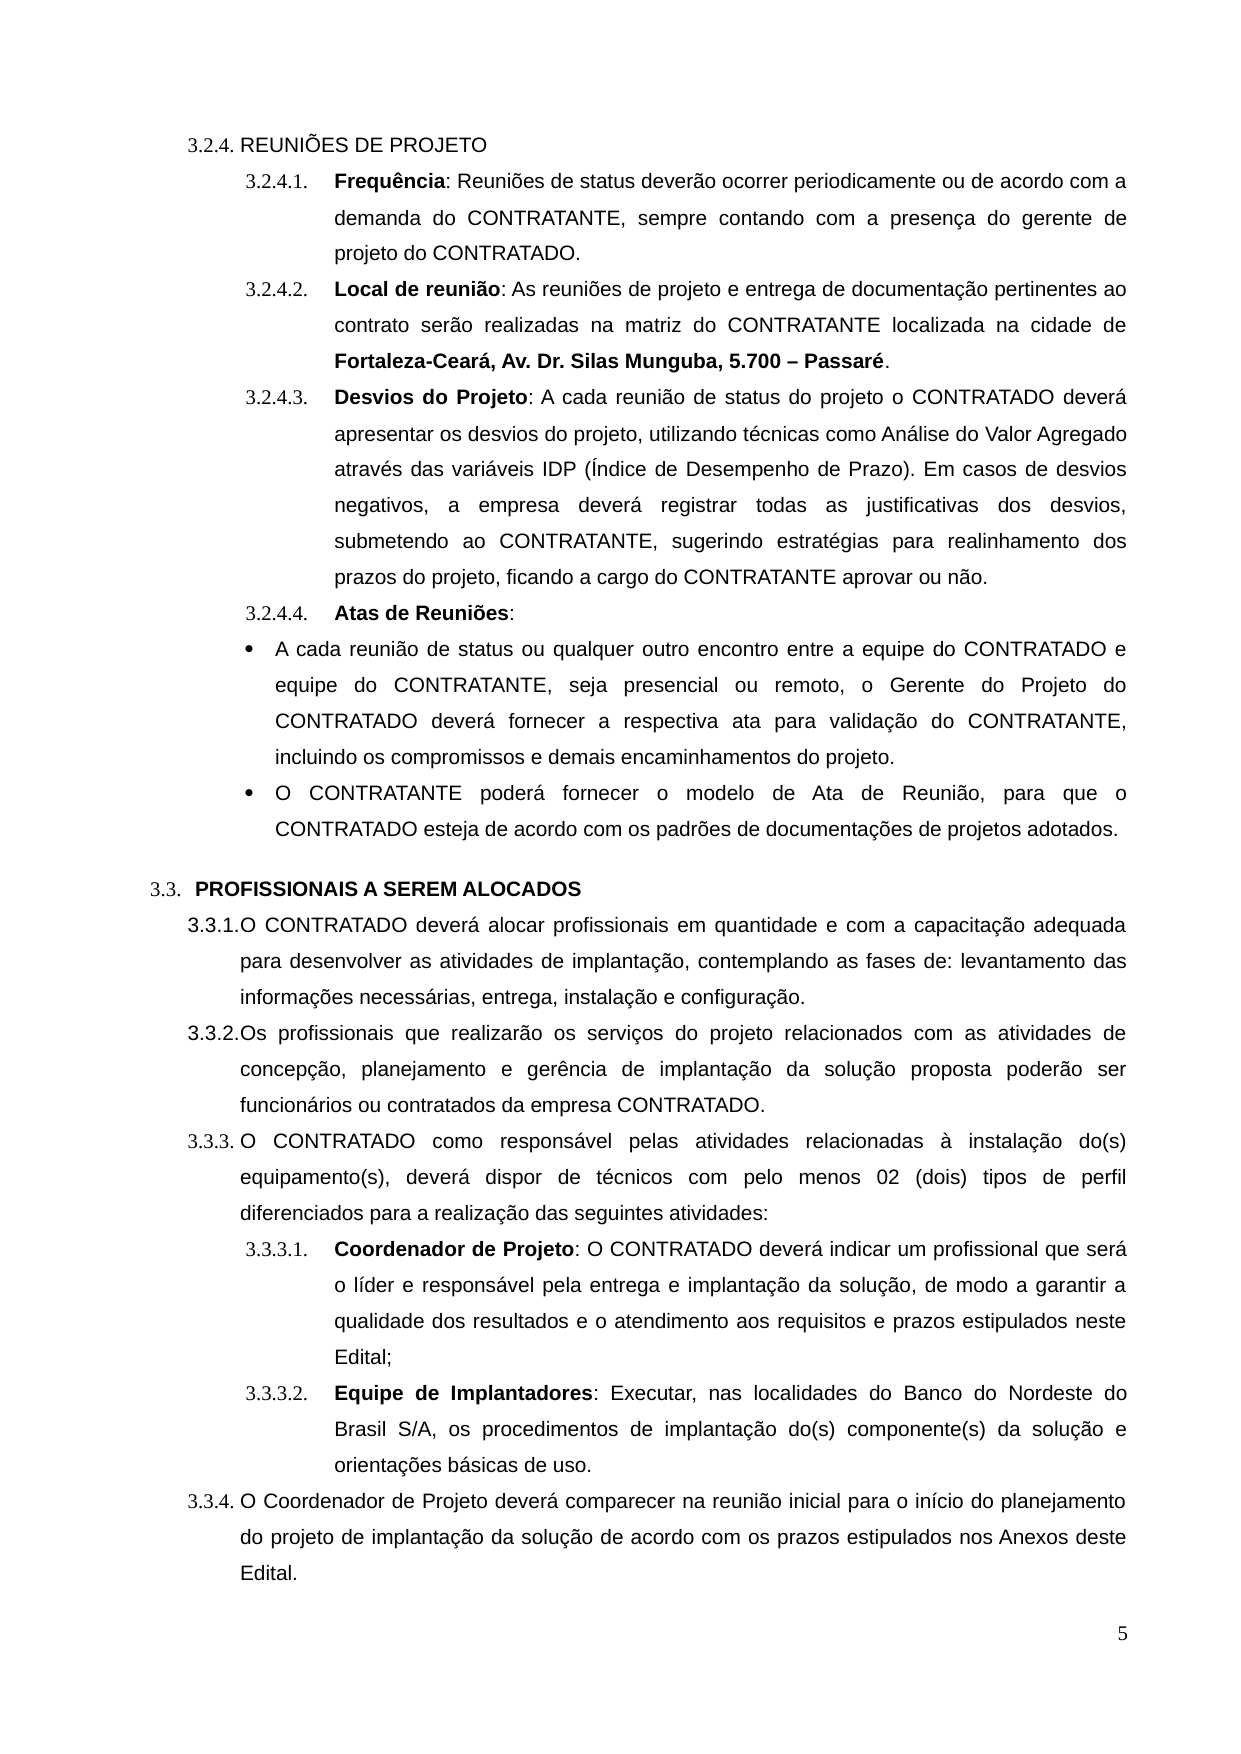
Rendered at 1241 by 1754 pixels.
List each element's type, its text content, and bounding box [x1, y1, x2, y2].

list PROFISSIONAIS A SEREM ALOCADOS [150, 877, 1128, 901]
list Equipe de Implantadores: Executar, nas localidades do Banco do Nordeste do Brasil S/A, os procedimentos de implantação do(s) componente(s) da solução e orientações básicas de uso. [245, 1381, 1128, 1477]
list Os profissionais que realizarão os serviços do projeto relacionados com as atividades de concepção, planejamento e gerência de implantação da solução proposta poderão ser funcionários ou contratados da empresa CONTRATADO. [187, 1021, 1128, 1117]
list O Coordenador de Projeto deverá comparecer na reunião inicial para o início do planejamento do projeto de implantação da solução de acordo com os prazos estipulados nos Anexos deste Edital. [187, 1489, 1128, 1585]
list Frequência: Reuniões de status deverão ocorrer periodicamente ou de acordo com a demanda do CONTRATANTE, sempre contando com a presença do gerente de projeto do CONTRATADO. [245, 169, 1128, 265]
list Desvios do Projeto: A cada reunião de status do projeto o CONTRATADO deverá apresentar os desvios do projeto, utilizando técnicas como Análise do Valor Agregado através das variáveis IDP (Índice de Desempenho de Prazo). Em casos de desvios negativos, a empresa deverá registrar todas as justificativas dos desvios, submetendo ao CONTRATANTE, sugerindo estratégias para realinhamento dos prazos do projeto, ficando a cargo do CONTRATANTE aprovar ou não. [245, 385, 1128, 589]
list O CONTRATANTE poderá fornecer o modelo de Ata de Reunião, para que o CONTRATADO esteja de acordo com os padrões de documentações de projetos adotados. [245, 781, 1128, 841]
list O CONTRATADO como responsável pelas atividades relacionadas à instalação do(s) equipamento(s), deverá dispor de técnicos com pelo menos 02 (dois) tipos de perfil diferenciados para a realização das seguintes atividades: [187, 1129, 1128, 1225]
list Atas de Reuniões: [245, 601, 1128, 625]
list A cada reunião de status ou qualquer outro encontro entre a equipe do CONTRATADO e equipe do CONTRATANTE, seja presencial ou remoto, o Gerente do Projeto do CONTRATADO deverá fornecer a respectiva ata para validação do CONTRATANTE, incluindo os compromissos e demais encaminhamentos do projeto. [245, 637, 1128, 769]
list Coordenador de Projeto: O CONTRATADO deverá indicar um profissional que será o líder e responsável pela entrega e implantação da solução, de modo a garantir a qualidade dos resultados e o atendimento aos requisitos e prazos estipulados neste Edital; [245, 1237, 1128, 1369]
list REUNIÕES DE PROJETO [187, 133, 1128, 157]
list O CONTRATADO deverá alocar profissionais em quantidade e com a capacitação adequada para desenvolver as atividades de implantação, contemplando as fases de: levantamento das informações necessárias, entrega, instalação e configuração. [187, 913, 1128, 1009]
list Local de reunião: As reuniões de projeto e entrega de documentação pertinentes ao contrato serão realizadas na matriz do CONTRATANTE localizada na cidade de Fortaleza-Ceará, Av. Dr. Silas Munguba, 5.700 – Passaré. [245, 277, 1128, 373]
